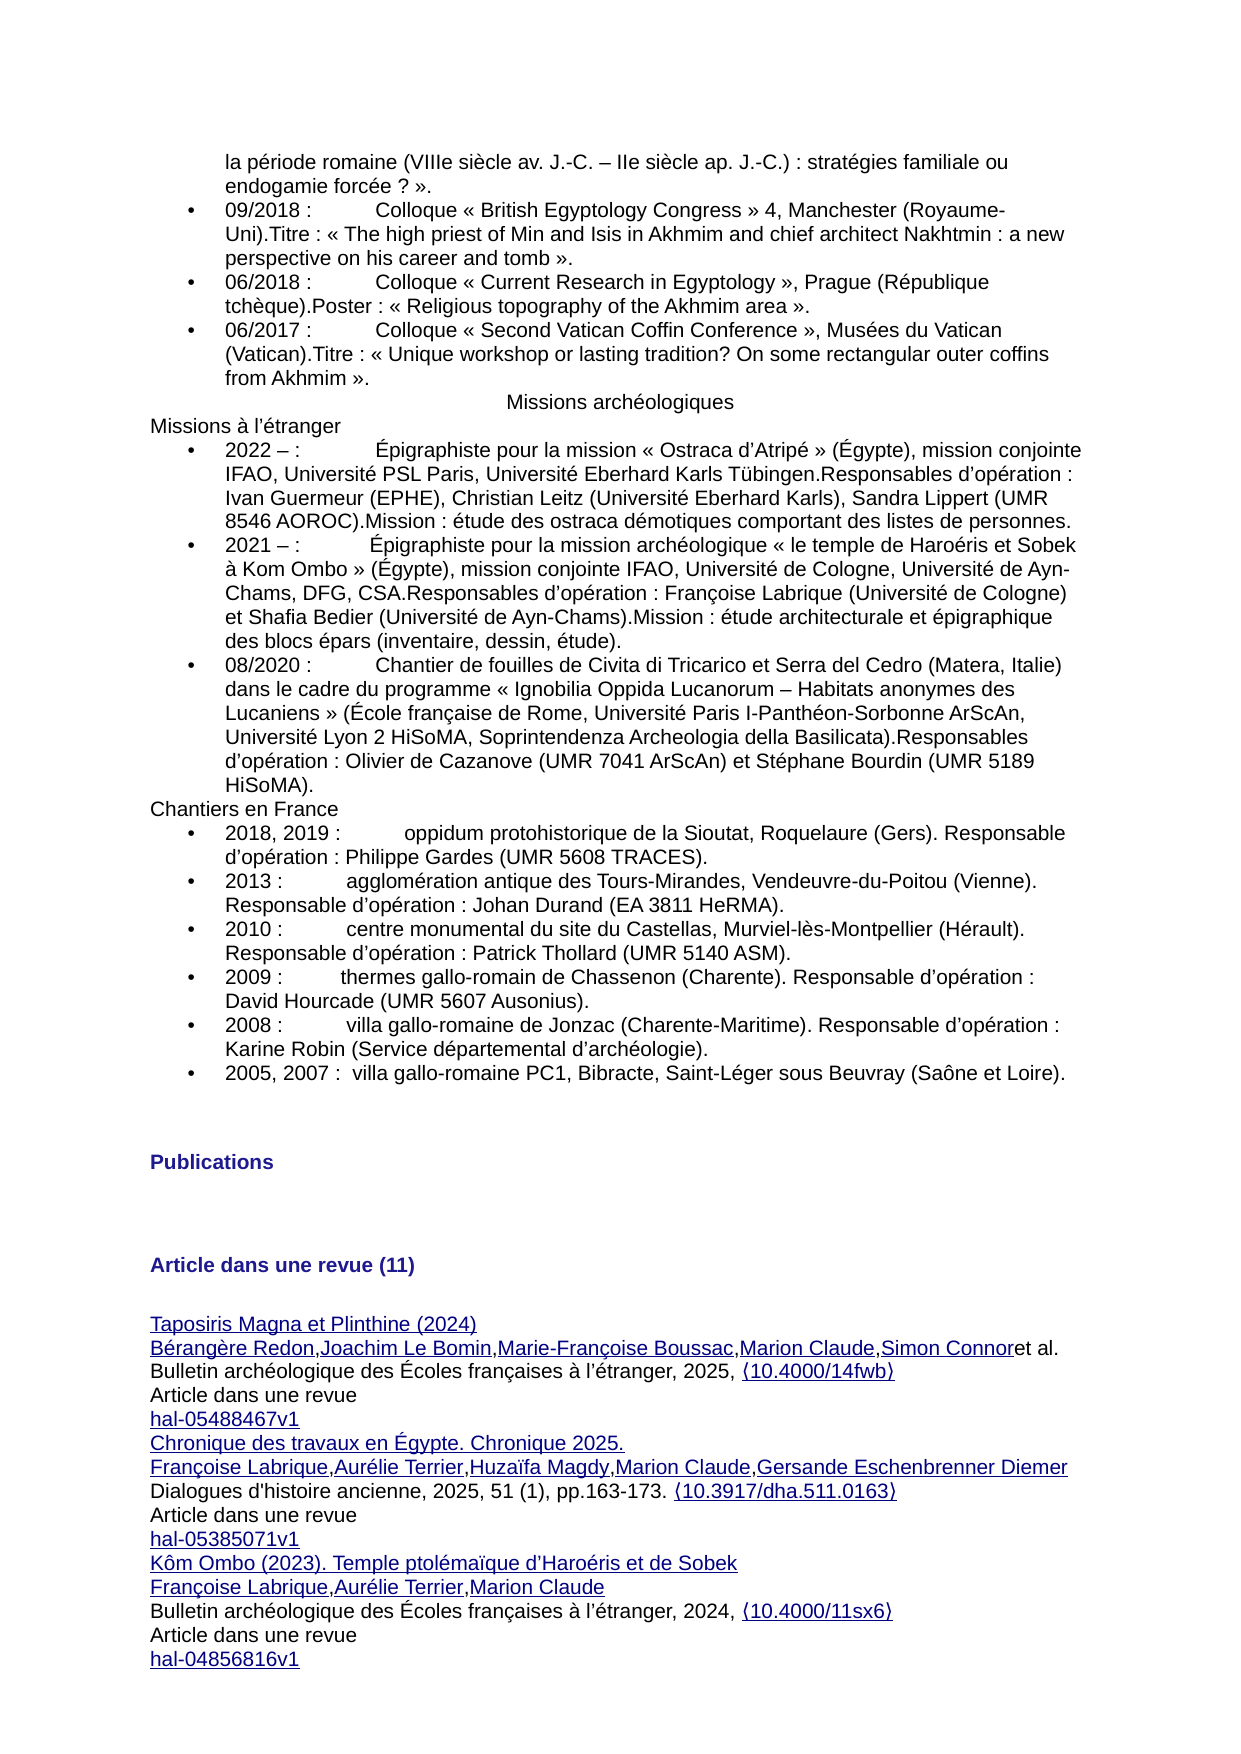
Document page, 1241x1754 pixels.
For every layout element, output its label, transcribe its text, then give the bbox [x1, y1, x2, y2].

list 2008 : villa gallo-romaine de Jonzac (Charente-Maritime). Responsable d’opération : Karine Robin (Service départemental d’archéologie). [187, 1012, 1090, 1060]
list 2022 – : Épigraphiste pour la mission « Ostraca d’Atripé » (Égypte), mission conjointe IFAO, Université PSL Paris, Université Eberhard Karls Tübingen.Responsables d’opération : Ivan Guermeur (EPHE), Christian Leitz (Université Eberhard Karls), Sandra Lippert (UMR 8546 AOROC).Mission : étude des ostraca démotiques comportant des listes de personnes. [187, 437, 1090, 533]
subtitle Publications [150, 1150, 1090, 1174]
list 2010 : centre monumental du site du Castellas, Murviel-lès-Montpellier (Hérault). Responsable d’opération : Patrick Thollard (UMR 5140 ASM). [187, 917, 1090, 964]
list 06/2017 : Colloque « Second Vatican Coffin Conference », Musées du Vatican (Vatican).Titre : « Unique workshop or lasting tradition? On some rectangular outer coffins from Akhmim ». [187, 318, 1090, 389]
list 06/2018 : Colloque « Current Research in Egyptology », Prague (République tchèque).Poster : « Religious topography of the Akhmim area ». [187, 270, 1090, 318]
table_cell Kôm Ombo (2023). Temple ptolémaïque d’Haroéris et de Sobek Françoise Labrique,Aurélie Terrier,Marion Claude Bulletin archéologique des Écoles françaises à l’étranger, 2024, ⟨10.4000/11sx6⟩ Article dans une revue hal-04856816v1 [150, 1551, 1090, 1671]
list la période romaine (VIIIe siècle av. J.-C. – IIe siècle ap. J.-C.) : stratégies familiale ou endogamie forcée ? ». [187, 150, 1090, 198]
subtitle Missions archéologiques [150, 389, 1090, 413]
table_header Taposiris Magna et Plinthine (2024) Bérangère Redon,Joachim Le Bomin,Marie-Françoise Boussac,Marion Claude,Simon Connoret al. Bulletin archéologique des Écoles françaises à l’étranger, 2025, ⟨10.4000/14fwb⟩ Article dans une revue hal-05488467v1 [150, 1311, 1090, 1431]
list 2005, 2007 : villa gallo-romaine PC1, Bibracte, Saint-Léger sous Beuvray (Saône et Loire). [187, 1060, 1090, 1084]
subtitle Missions à l’étranger [150, 413, 1090, 437]
list 2021 – : Épigraphiste pour la mission archéologique « le temple de Haroéris et Sobek à Kom Ombo » (Égypte), mission conjointe IFAO, Université de Cologne, Université de Ayn-Chams, DFG, CSA.Responsables d’opération : Françoise Labrique (Université de Cologne) et Shafia Bedier (Université de Ayn-Chams).Mission : étude architecturale et épigraphique des blocs épars (inventaire, dessin, étude). [187, 533, 1090, 653]
subtitle Chantiers en France [150, 797, 1090, 821]
list 09/2018 : Colloque « British Egyptology Congress » 4, Manchester (Royaume-Uni).Titre : « The high priest of Min and Isis in Akhmim and chief architect Nakhtmin : a new perspective on his career and tomb ». [187, 198, 1090, 270]
table_cell Chronique des travaux en Égypte. Chronique 2025. Françoise Labrique,Aurélie Terrier,Huzaïfa Magdy,Marion Claude,Gersande Eschenbrenner Diemer Dialogues d'histoire ancienne, 2025, 51 (1), pp.163-173. ⟨10.3917/dha.511.0163⟩ Article dans une revue hal-05385071v1 [150, 1431, 1090, 1551]
list 2009 : thermes gallo-romain de Chassenon (Charente). Responsable d’opération : David Hourcade (UMR 5607 Ausonius). [187, 964, 1090, 1012]
list 2018, 2019 : oppidum protohistorique de la Sioutat, Roquelaure (Gers). Responsable d’opération : Philippe Gardes (UMR 5608 TRACES). [187, 821, 1090, 869]
list 2013 : agglomération antique des Tours-Mirandes, Vendeuvre-du-Poitou (Vienne). Responsable d’opération : Johan Durand (EA 3811 HeRMA). [187, 869, 1090, 917]
subtitle Article dans une revue (11) [150, 1253, 1090, 1277]
list 08/2020 : Chantier de fouilles de Civita di Tricarico et Serra del Cedro (Matera, Italie) dans le cadre du programme « Ignobilia Oppida Lucanorum – Habitats anonymes des Lucaniens » (École française de Rome, Université Paris I-Panthéon-Sorbonne ArScAn, Université Lyon 2 HiSoMA, Soprintendenza Archeologia della Basilicata).Responsables d’opération : Olivier de Cazanove (UMR 7041 ArScAn) et Stéphane Bourdin (UMR 5189 HiSoMA). [187, 653, 1090, 797]
